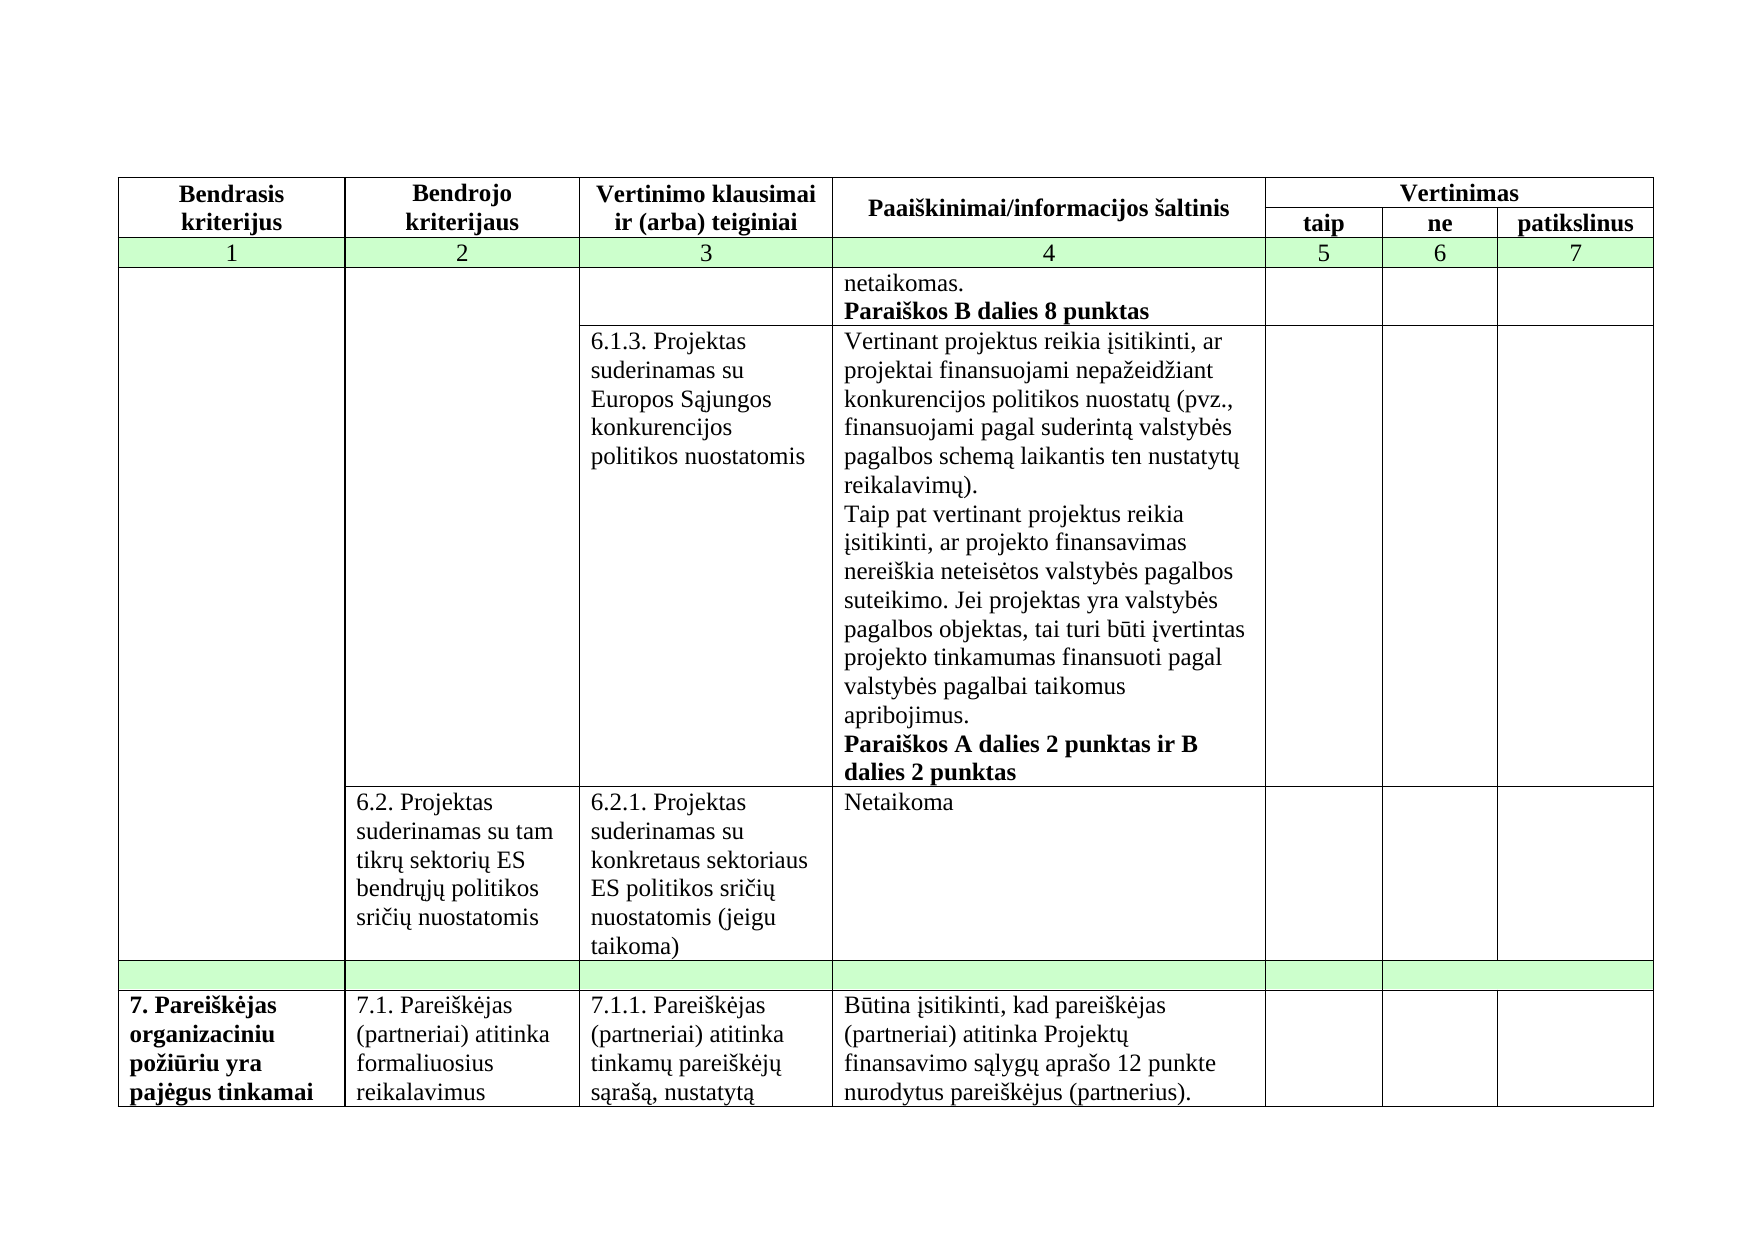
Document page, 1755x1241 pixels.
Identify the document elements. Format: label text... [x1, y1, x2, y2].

table_cell taip [1266, 208, 1382, 237]
table_cell Vertinant projektus reikia įsitikinti, ar projektai finansuojami nepažeidžiant konkurencijos politikos nuostatų (pvz., finansuojami pagal suderintą valstybės pagalbos schemą laikantis ten nustatytų reikalavimų). Taip pat vertinant projektus reikia įsitikinti, ar projekto finansavimas nereiškia neteisėtos valstybės pagalbos suteikimo. Jei projektas yra valstybės pagalbos objektas, tai turi būti įvertintas projekto tinkamumas finansuoti pagal valstybės pagalbai taikomus apribojimus. Paraiškos A dalies 2 punktas ir B dalies 2 punktas [833, 326, 1265, 786]
table_cell [1266, 326, 1382, 786]
table_cell 7.1.1. Pareiškėjas (partneriai) atitinka tinkamų pareiškėjų sąrašą, nustatytą [580, 991, 832, 1106]
table_cell 6.2. Projektas suderinamas su tam tikrų sektorių ES bendrųjų politikos sričių nuostatomis [346, 787, 579, 960]
table_cell [1383, 961, 1653, 989]
table_cell 3 [580, 238, 832, 267]
table_cell [1266, 991, 1382, 1106]
table_cell 2 [346, 238, 579, 267]
table_cell [346, 268, 579, 786]
table_cell [1498, 787, 1653, 960]
table_cell [119, 961, 344, 989]
table_cell patikslinus [1498, 208, 1653, 237]
table_cell [833, 961, 1265, 989]
table_cell [346, 961, 579, 989]
table_cell [1266, 961, 1382, 989]
table_header Vertinimas [1266, 178, 1653, 207]
table_cell 7 [1498, 238, 1653, 267]
table_cell [1383, 787, 1497, 960]
table_cell Būtina įsitikinti, kad pareiškėjas (partneriai) atitinka Projektų finansavimo sąlygų aprašo 12 punkte nurodytus pareiškėjus (partnerius). [833, 991, 1265, 1106]
table_cell [1383, 268, 1497, 325]
table_cell [580, 268, 832, 325]
table_cell ne [1383, 208, 1497, 237]
table_header Paaiškinimai/informacijos šaltinis [833, 178, 1265, 237]
table_cell 5 [1266, 238, 1382, 267]
table_cell [1498, 326, 1653, 786]
table_cell [1498, 268, 1653, 325]
table_cell [580, 961, 832, 989]
table_cell Netaikoma [833, 787, 1265, 960]
table_cell [1383, 991, 1497, 1106]
table_cell 7. Pareiškėjas organizaciniu požiūriu yra pajėgus tinkamai [119, 991, 344, 1106]
table_cell 7.1. Pareiškėjas (partneriai) atitinka formaliuosius reikalavimus [346, 991, 579, 1106]
table_cell 6 [1383, 238, 1497, 267]
table_cell 4 [833, 238, 1265, 267]
table_cell [1498, 991, 1653, 1106]
table_header Bendrasis kriterijus [119, 178, 344, 237]
table_cell netaikomas. Paraiškos B dalies 8 punktas [833, 268, 1265, 325]
table_cell 6.1.3. Projektas suderinamas su Europos Sąjungos konkurencijos politikos nuostatomis [580, 326, 832, 786]
table_cell [119, 268, 344, 960]
table_cell [1266, 268, 1382, 325]
table_cell 1 [119, 238, 344, 267]
table_cell [1266, 787, 1382, 960]
table_cell [1383, 326, 1497, 786]
table_header Bendrojo kriterijaus vertinimo aspektai [346, 178, 579, 237]
table_cell 6.2.1. Projektas suderinamas su konkretaus sektoriaus ES politikos sričių nuostatomis (jeigu taikoma) [580, 787, 832, 960]
table_header Vertinimo klausimai ir (arba) teiginiai [580, 178, 832, 237]
